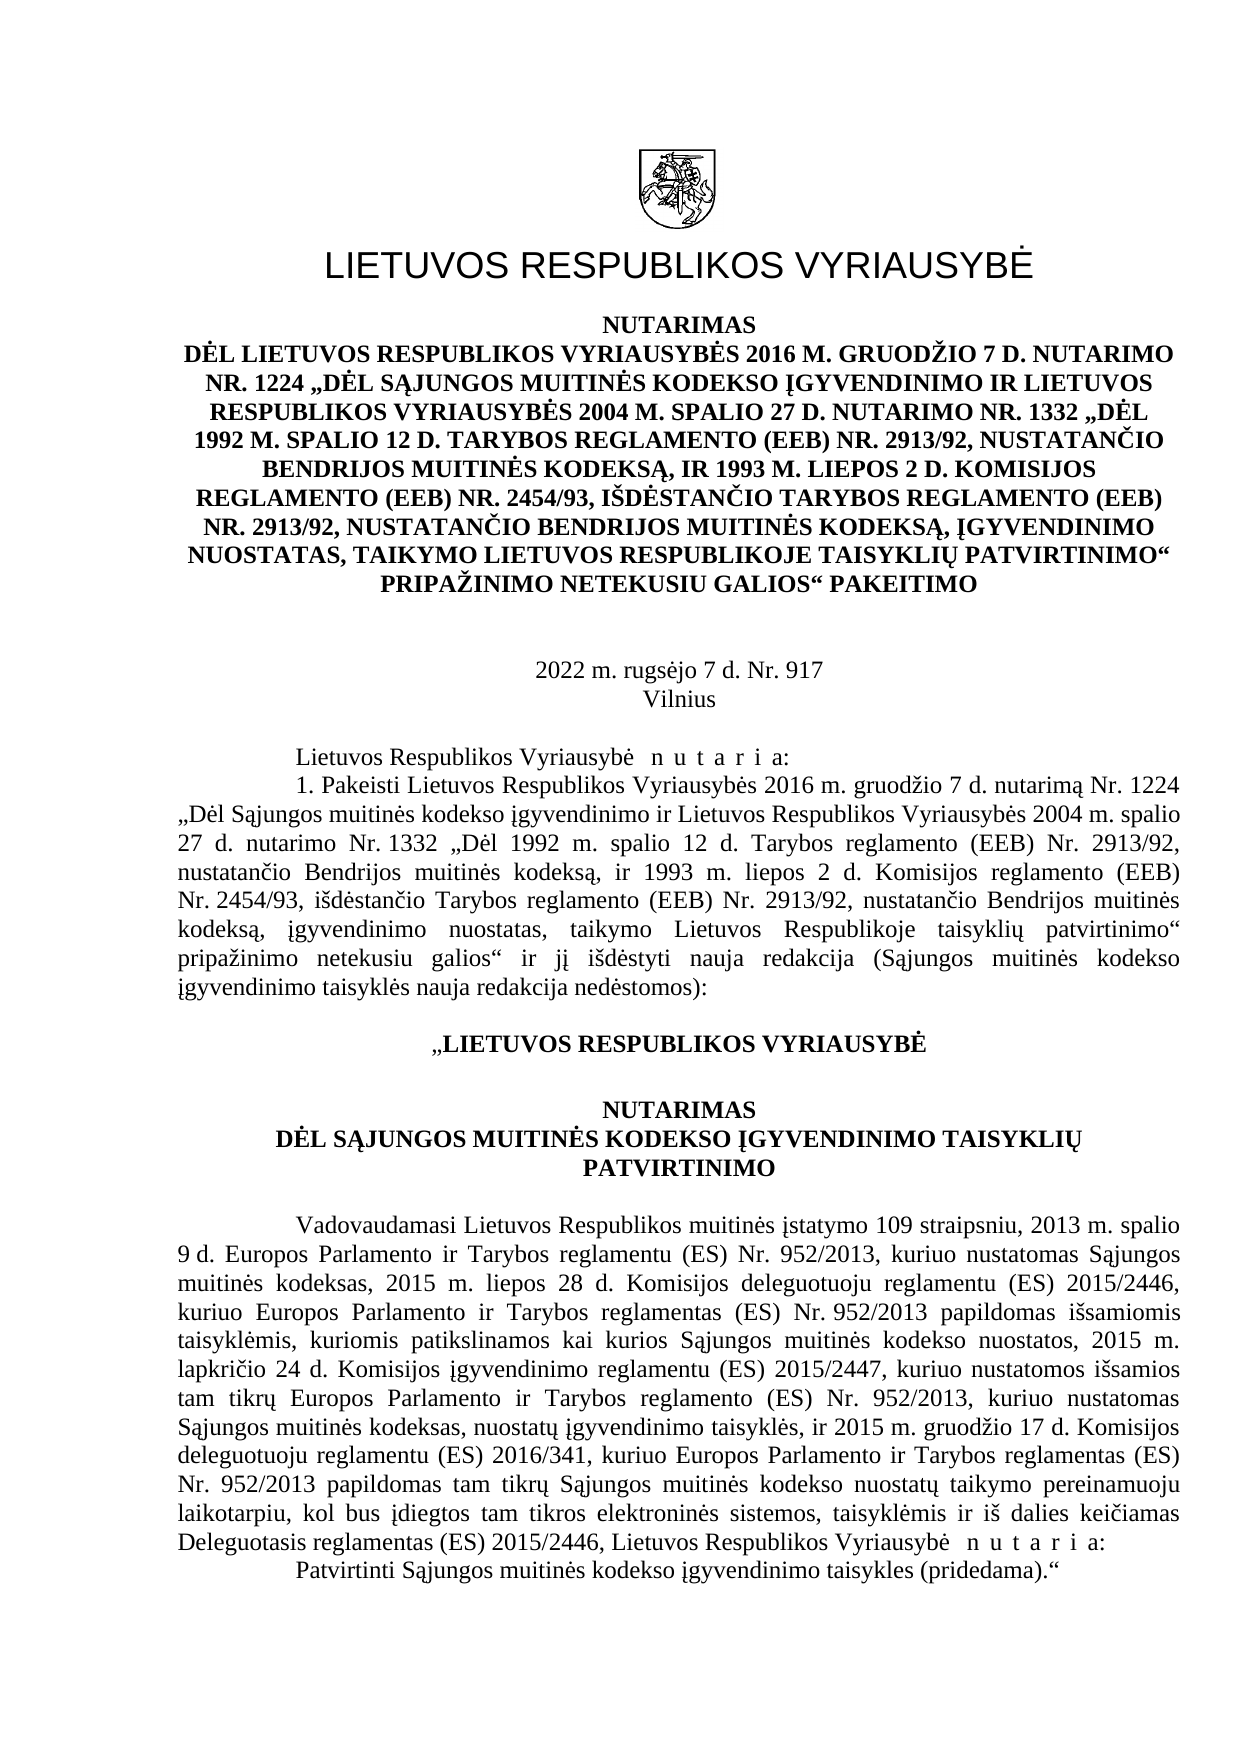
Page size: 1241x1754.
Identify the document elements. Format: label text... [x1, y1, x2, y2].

text Patvirtinti Sąjungos muitinės kodekso įgyvendinimo taisykles (pridedama).“ [177, 1556, 1181, 1584]
text nutarimas [177, 311, 1181, 339]
text Vadovaudamasi Lietuvos Respublikos muitinės įstatymo 109 straipsniu, 2013 m. spalio 9 d. Europos Parlamento ir Tarybos reglamentu (ES) Nr. 952/2013, kuriuo nustatomas Sąjungos muitinės kodeksas, 2015 m. liepos 28 d. Komisijos deleguotuoju reglamentu (ES) 2015/2446, kuriuo Europos Parlamento ir Tarybos reglamentas (ES) Nr. 952/2013 papildomas išsamiomis taisyklėmis, kuriomis patikslinamos kai kurios Sąjungos muitinės kodekso nuostatos, 2015 m. lapkričio 24 d. Komisijos įgyvendinimo reglamentu (ES) 2015/2447, kuriuo nustatomos išsamios tam tikrų Europos Parlamento ir Tarybos reglamento (ES) Nr. 952/2013, kuriuo nustatomas Sąjungos muitinės kodeksas, nuostatų įgyvendinimo taisyklės, ir 2015 m. gruodžio 17 d. Komisijos deleguotuoju reglamentu (ES) 2016/341, kuriuo Europos Parlamento ir Tarybos reglamentas (ES) Nr. 952/2013 papildomas tam tikrų Sąjungos muitinės kodekso nuostatų taikymo pereinamuoju laikotarpiu, kol bus įdiegtos tam tikros elektroninės sistemos, taisyklėmis ir iš dalies keičiamas Deleguotasis reglamentas (ES) 2015/2446, Lietuvos Respublikos Vyriausybė nutaria: [177, 1211, 1181, 1556]
text NUTARIMAS [177, 1096, 1181, 1124]
text Lietuvos Respublikos Vyriausybė nutaria: [177, 742, 1181, 771]
text 2022 m. rugsėjo 7 d. Nr. 917 [177, 656, 1181, 684]
text DĖL LIETUVOS RESPUBLIKOS VYRIAUSYBĖS 2016 M. GRUODŽIO 7 D. NUTARIMO NR. 1224 „DĖL SĄJUNGOS MUITINĖS KODEKSO ĮGYVENDINIMO IR LIETUVOS RESPUBLIKOS VYRIAUSYBĖS 2004 M. SPALIO 27 D. NUTARIMO NR. 1332 „DĖL 1992 M. SPALIO 12 D. TARYBOS REGLAMENTO (EEB) NR. 2913/92, NUSTATANČIO BENDRIJOS MUITINĖS KODEKSĄ, IR 1993 M. LIEPOS 2 D. KOMISIJOS REGLAMENTO (EEB) NR. 2454/93, IŠDĖSTANČIO TARYBOS REGLAMENTO (EEB) NR. 2913/92, NUSTATANČIO BENDRIJOS MUITINĖS KODEKSĄ, ĮGYVENDINIMO NUOSTATAS, TAIKYMO LIETUVOS RESPUBLIKOJE TAISYKLIŲ PATVIRTINIMO“ PRIPAŽINIMO NETEKUSIU GALIOS“ PAKEITIMO [177, 339, 1181, 598]
text „LIETUVOS RESPUBLIKOS VYRIAUSYBĖ [177, 1029, 1181, 1058]
text Lietuvos Respublikos Vyriausybė [177, 243, 1181, 286]
text Vilnius [177, 684, 1181, 713]
text DĖL SĄJUNGOS MUITINĖS KODEKSO ĮGYVENDINIMO TAISYKLIŲ PATVIRTINIMO [177, 1124, 1181, 1182]
text 1. Pakeisti Lietuvos Respublikos Vyriausybės 2016 m. gruodžio 7 d. nutarimą Nr. 1224 „Dėl Sąjungos muitinės kodekso įgyvendinimo ir Lietuvos Respublikos Vyriausybės 2004 m. spalio 27 d. nutarimo Nr. 1332 „Dėl 1992 m. spalio 12 d. Tarybos reglamento (EEB) Nr. 2913/92, nustatančio Bendrijos muitinės kodeksą, ir 1993 m. liepos 2 d. Komisijos reglamento (EEB) Nr. 2454/93, išdėstančio Tarybos reglamento (EEB) Nr. 2913/92, nustatančio Bendrijos muitinės kodeksą, įgyvendinimo nuostatas, taikymo Lietuvos Respublikoje taisyklių patvirtinimo“ pripažinimo netekusiu galios“ ir jį išdėstyti nauja redakcija (Sąjungos muitinės kodekso įgyvendinimo taisyklės nauja redakcija nedėstomos): [177, 771, 1181, 1001]
